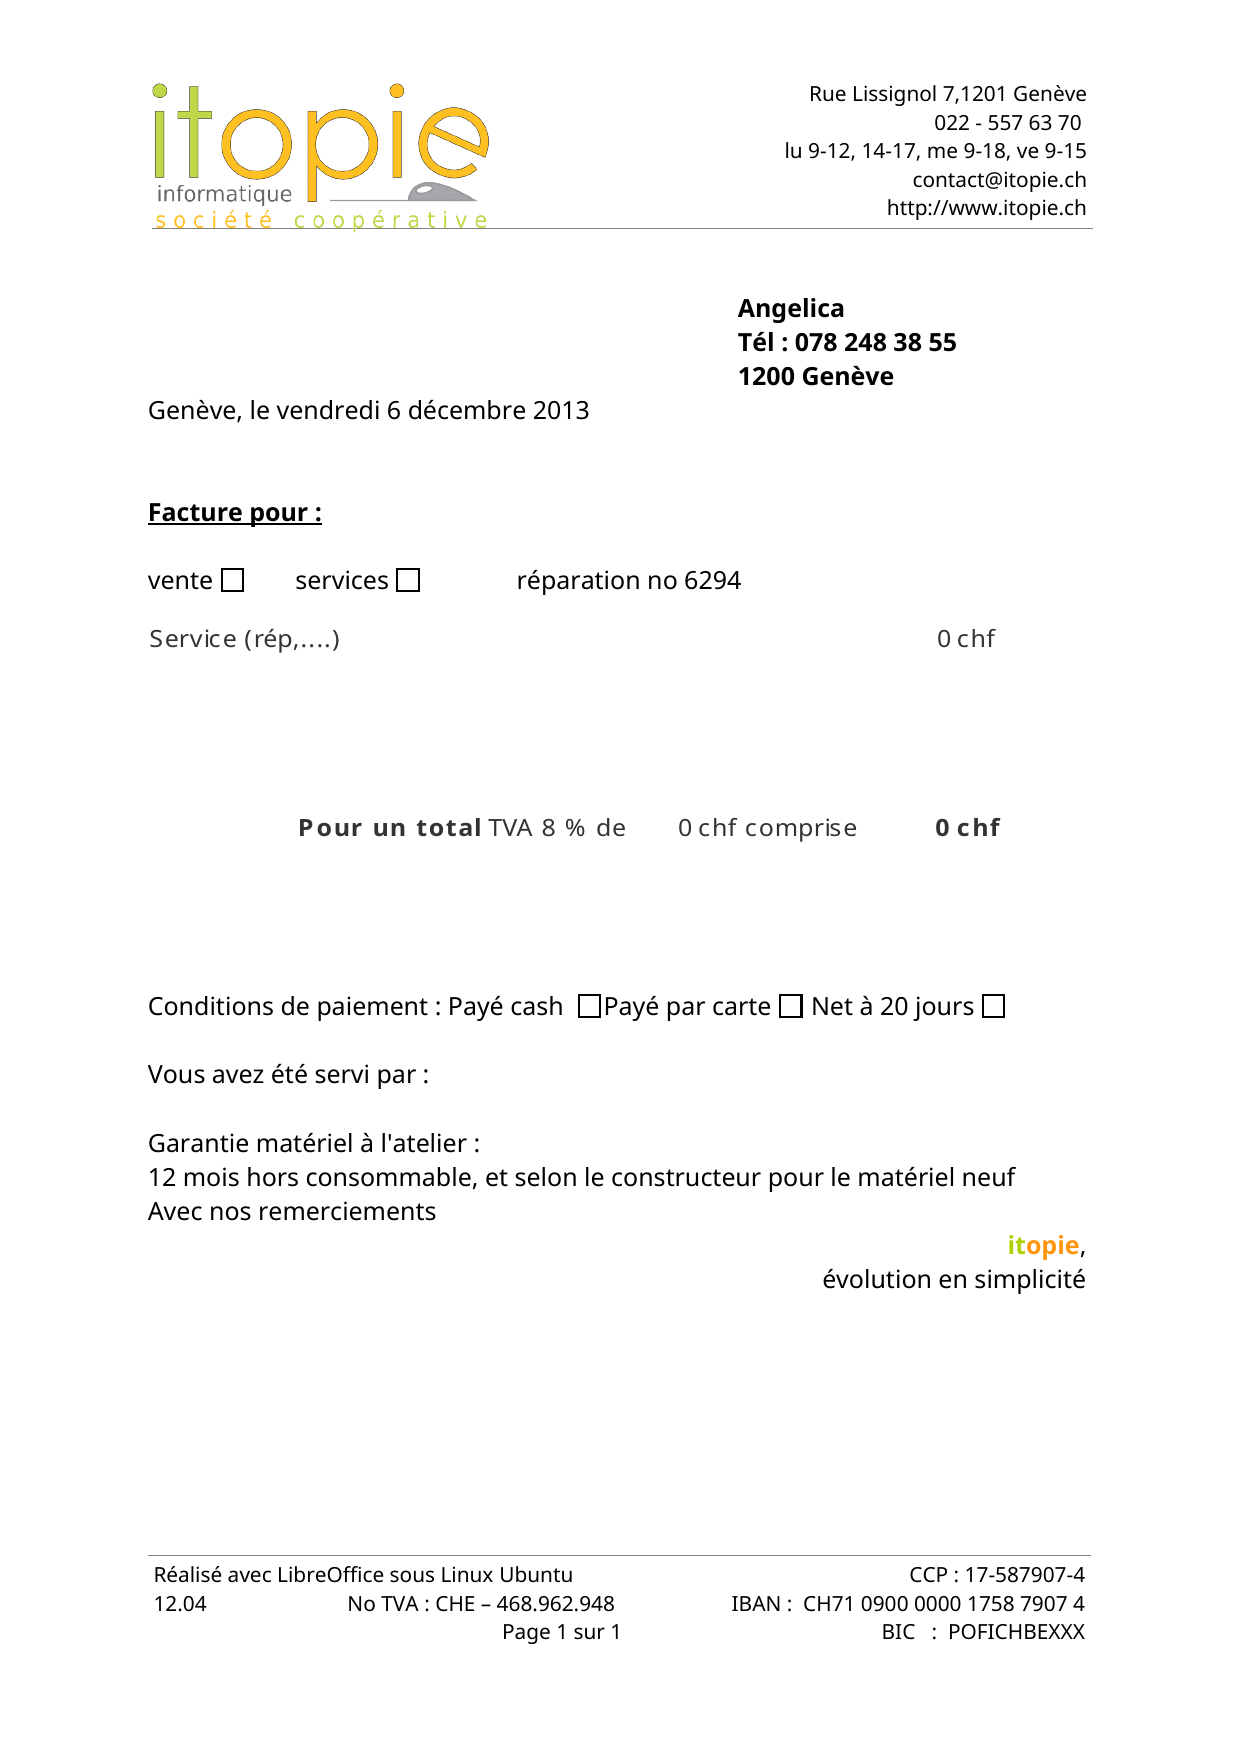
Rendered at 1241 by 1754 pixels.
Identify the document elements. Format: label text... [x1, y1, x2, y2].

text Genève, le vendredi 6 décembre 2013 [148, 392, 1093, 427]
text 12 mois hors consommable, et selon le constructeur pour le matériel neuf [148, 1159, 1093, 1193]
text Facture pour : [148, 495, 1093, 529]
text Garantie matériel à l'atelier : [148, 1125, 1093, 1159]
text Conditions de paiement : Payé cash Payé par carte Net à 20 jours [148, 989, 1093, 1023]
text évolution en simplicité [148, 1262, 1093, 1296]
text 1200 Genève [148, 358, 1093, 392]
text Tél : 078 248 38 55 [148, 324, 1093, 358]
text Avec nos remerciements [148, 1193, 1093, 1227]
text Vous avez été servi par : [148, 1057, 1093, 1091]
text vente services réparation no 6294 [148, 563, 1093, 597]
text Angelica [148, 290, 1093, 324]
picture [138, 72, 500, 244]
text itopie, [148, 1227, 1093, 1262]
